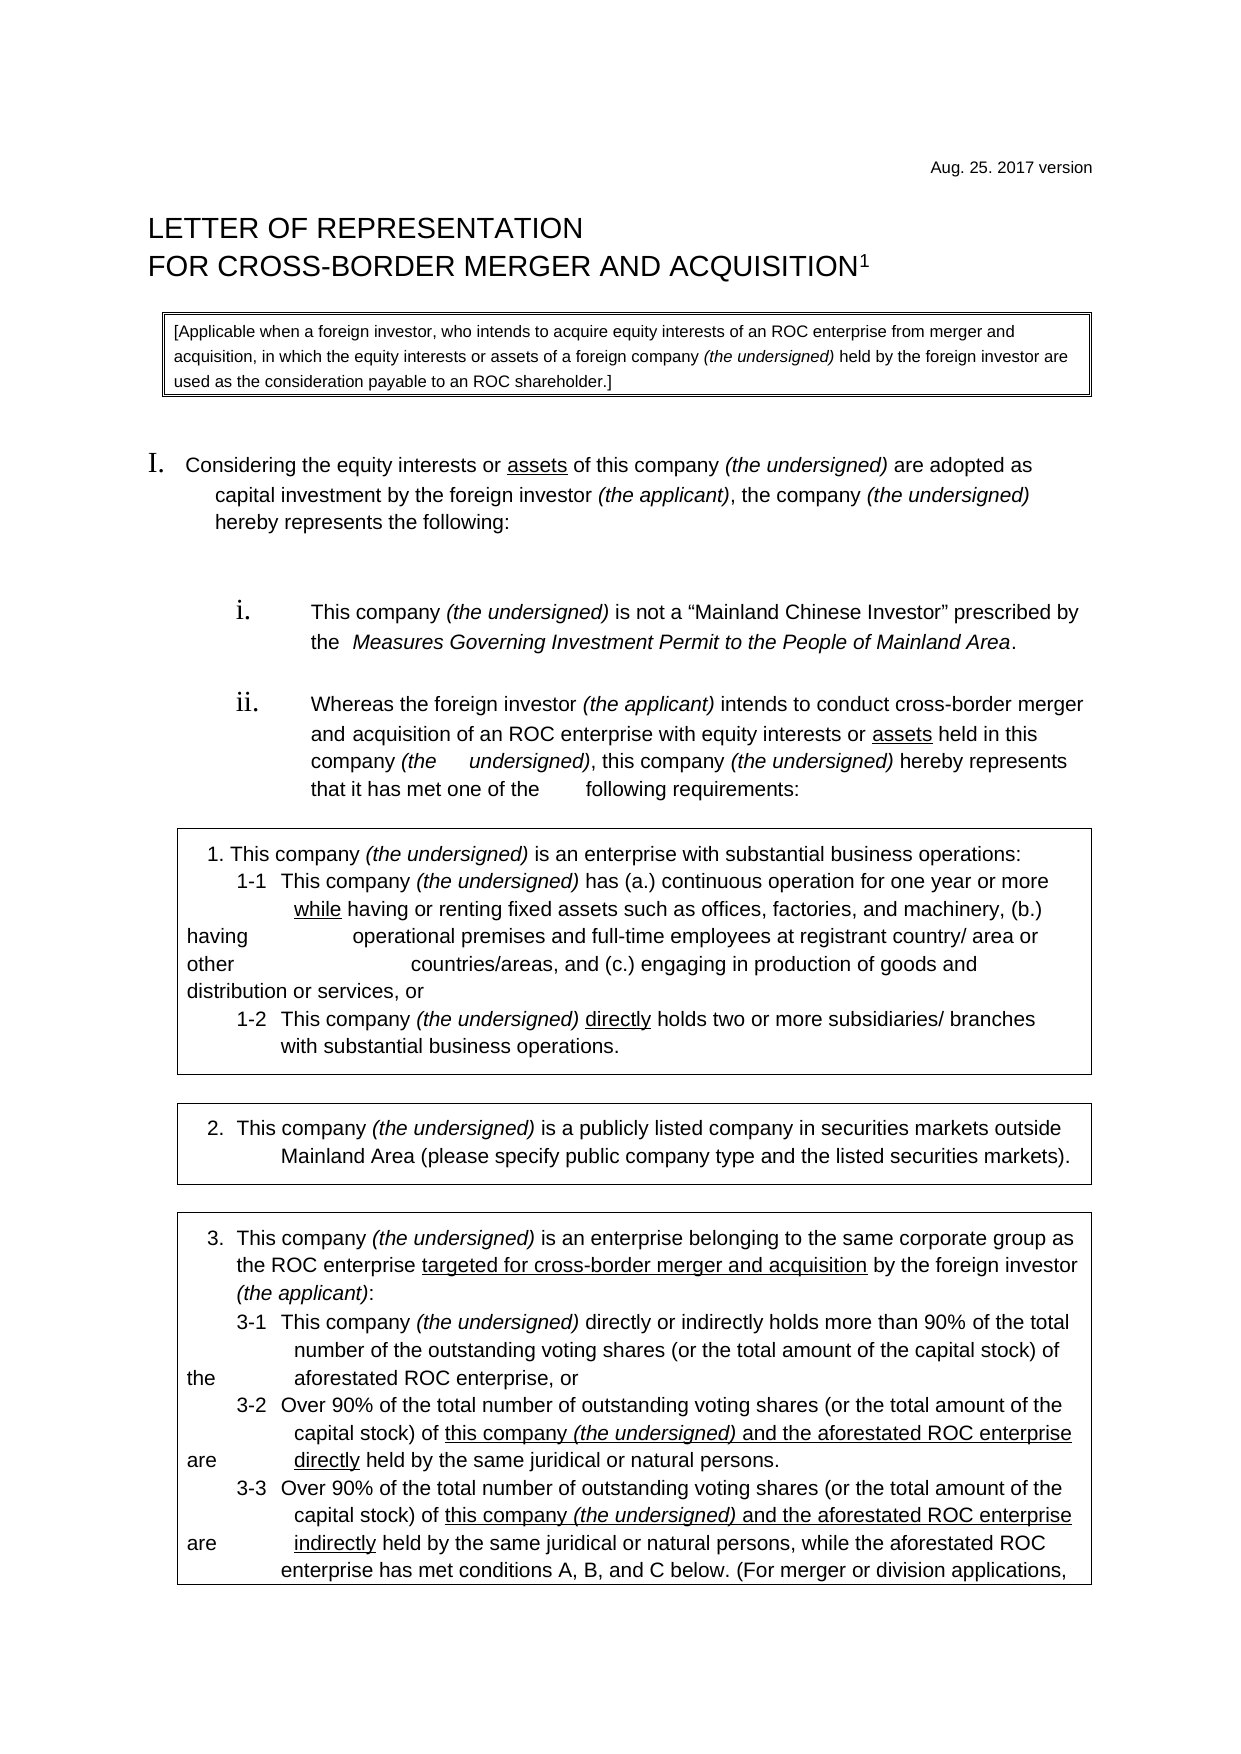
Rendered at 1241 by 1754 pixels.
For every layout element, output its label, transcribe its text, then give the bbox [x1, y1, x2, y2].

text 3. This company (the undersigned) is an enterprise belonging to the same corporate group as the ROC enterprise targeted for cross-border merger and acquisition by the foreign investor (the applicant): [178, 1223, 1091, 1305]
text 1-2 This company (the undersigned) directly holds two or more subsidiaries/ branches with substantial business operations. [178, 1003, 1091, 1058]
text [Applicable when a foreign investor, who intends to acquire equity interests of an ROC enterprise from merger and acquisition, in which the equity interests or assets of a foreign company (the undersigned) held by the foreign investor are used as the consideration payable to an ROC shareholder.] [165, 315, 1089, 394]
text LETTER OF REPRESENTATION [148, 211, 1092, 244]
list This company (the undersigned) is not a “Mainland Chinese Investor” prescribed by the Measures Governing Investment Permit to the People of Mainland Area. [236, 592, 1092, 653]
list Whereas the foreign investor (the applicant) intends to conduct cross-border merger and acquisition of an ROC enterprise with equity interests or assets held in this company (the undersigned), this company (the undersigned) hereby represents that it has met one of the following requirements: [236, 684, 1092, 801]
text 1-1 This company (the undersigned) has (a.) continuous operation for one year or more while having or renting fixed assets such as offices, factories, and machinery, (b.) having operational premises and full-time employees at registrant country/ area or other countries/areas, and (c.) engaging in production of goods and distribution or services, or [178, 866, 1091, 1003]
text 2. This company (the undersigned) is a publicly listed company in securities markets outside Mainland Area (please specify public company type and the listed securities markets). [178, 1113, 1091, 1168]
text 3-3 Over 90% of the total number of outstanding voting shares (or the total amount of the capital stock) of this company (the undersigned) and the aforestated ROC enterprise are indirectly held by the same juridical or natural persons, while the aforestated ROC enterprise has met conditions A, B, and C below. (For merger or division applications, [178, 1472, 1091, 1584]
list Considering the equity interests or assets of this company (the undersigned) are adopted as capital investment by the foreign investor (the applicant), the company (the undersigned) hereby represents the following: [148, 445, 1092, 534]
text 3-1 This company (the undersigned) directly or indirectly holds more than 90% of the total number of the outstanding voting shares (or the total amount of the capital stock) of the aforestated ROC enterprise, or [178, 1305, 1091, 1389]
text FOR CROSS-BORDER MERGER AND ACQUISITION1 [148, 249, 1092, 283]
text Aug. 25. 2017 version [148, 158, 1092, 177]
text 3-2 Over 90% of the total number of outstanding voting shares (or the total amount of the capital stock) of this company (the undersigned) and the aforestated ROC enterprise are directly held by the same juridical or natural persons. [178, 1390, 1091, 1472]
text 1. This company (the undersigned) is an enterprise with substantial business operations: [178, 838, 1091, 866]
